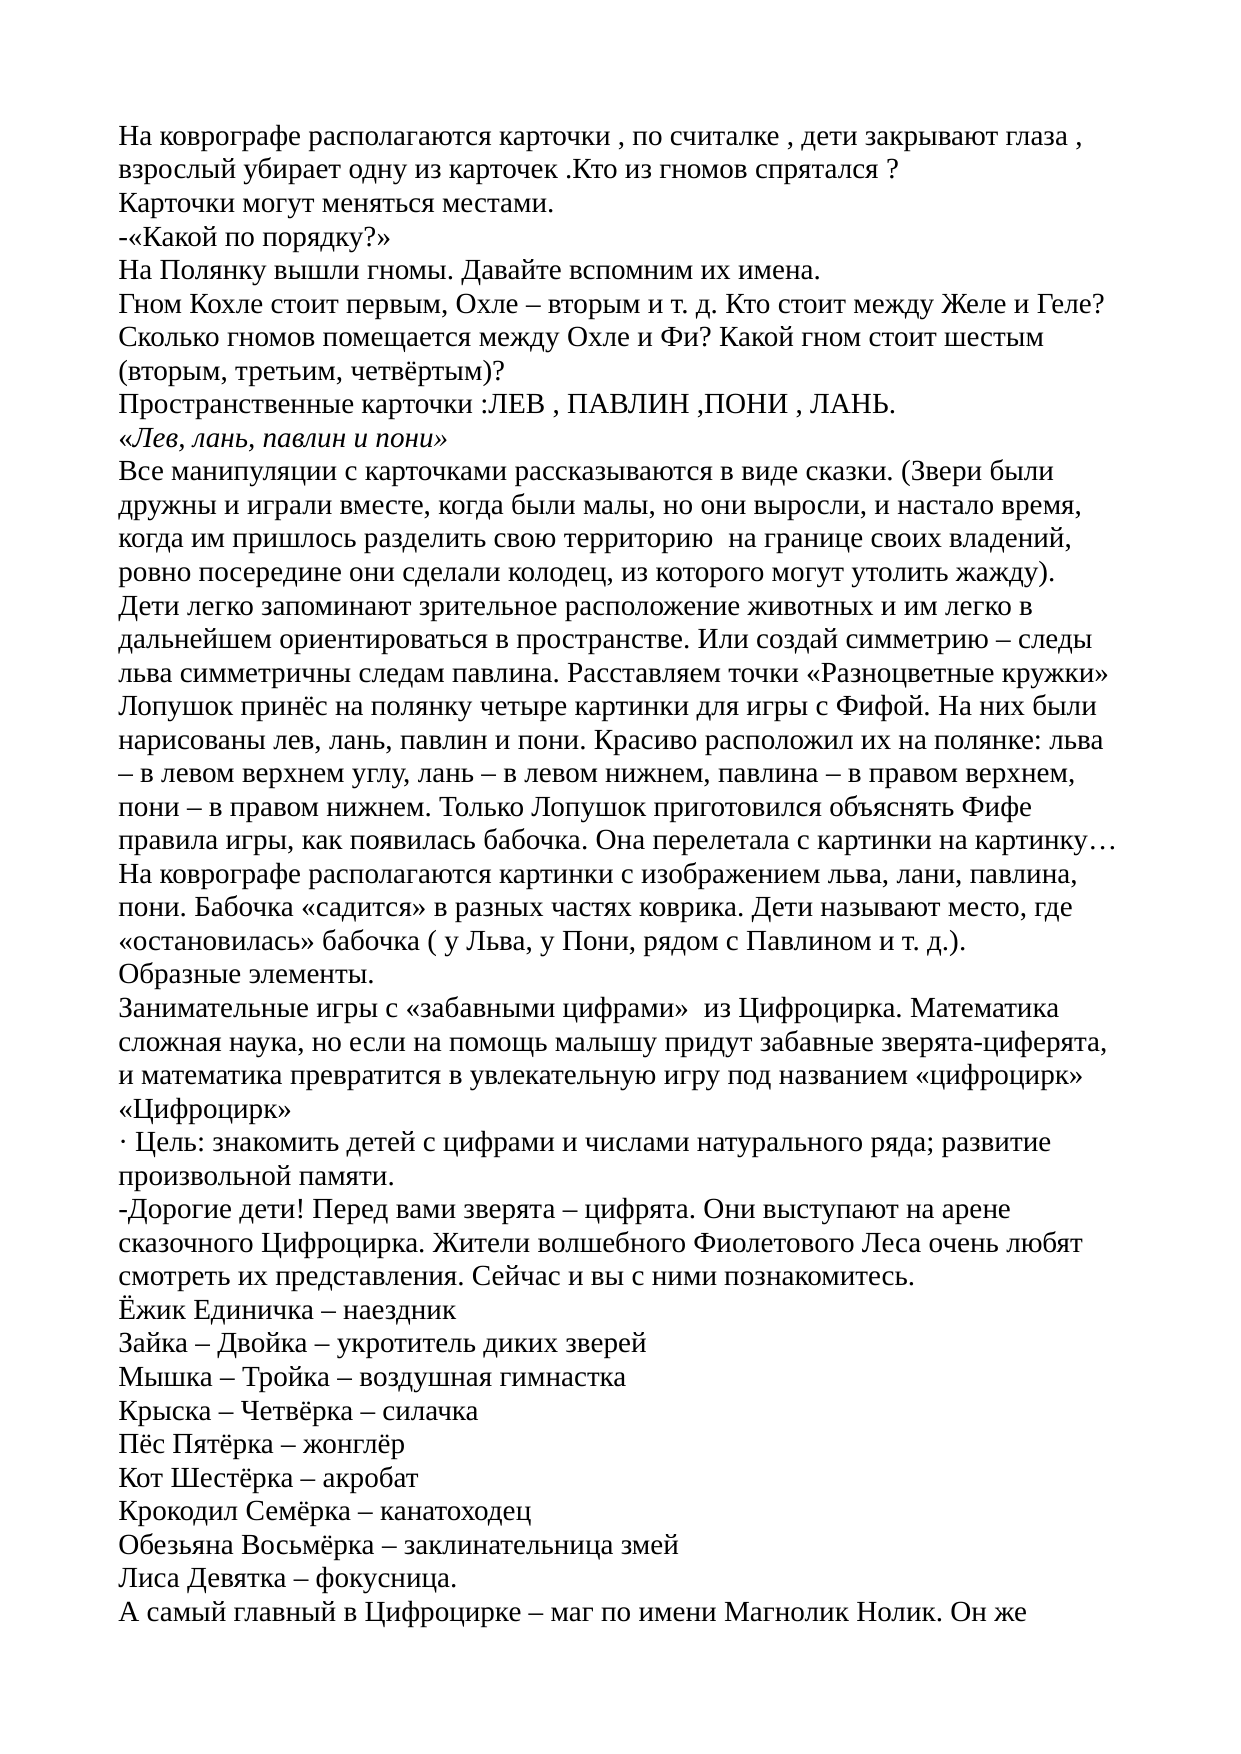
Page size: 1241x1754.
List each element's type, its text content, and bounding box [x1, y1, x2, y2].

text Крокодил Семёрка – канатоходец [118, 1493, 1122, 1527]
text Кот Шестёрка – акробат [118, 1460, 1122, 1493]
text Лиса Девятка – фокусница. [118, 1560, 1122, 1594]
text Все манипуляции с карточками рассказываются в виде сказки. (Звери были дружны и играли вместе, когда были малы, но они выросли, и настало время, когда им пришлось разделить свою территорию на границе своих владений, ровно посередине они сделали колодец, из которого могут утолить жажду). Дети легко запоминают зрительное расположение животных и им легко в дальнейшем ориентироваться в пространстве. Или создай симметрию – следы льва симметричны следам павлина. Расставляем точки «Разноцветные кружки» [118, 453, 1122, 688]
text На коврографе располагаются карточки , по считалке , дети закрывают глаза , взрослый убирает одну из карточек .Кто из гномов спрятался ? [118, 118, 1122, 185]
text На Полянку вышли гномы. Давайте вспомним их имена. [118, 252, 1122, 286]
text Крыска – Четвёрка – силачка [118, 1393, 1122, 1426]
text Образные элементы. [118, 957, 1122, 990]
text «Лев, лань, павлин и пони» [118, 420, 1122, 453]
text «Цифроцирк» [118, 1091, 1122, 1124]
text Гном Кохле стоит первым, Охле – вторым и т. д. Кто стоит между Желе и Геле? Сколько гномов помещается между Охле и Фи? Какой гном стоит шестым (вторым, третьим, четвёртым)? [118, 286, 1122, 386]
text А самый главный в Цифроцирке – маг по имени Магнолик Нолик. Он же [118, 1594, 1122, 1627]
text Мышка – Тройка – воздушная гимнастка [118, 1359, 1122, 1393]
text Ёжик Единичка – наездник [118, 1292, 1122, 1326]
text Лопушок принёс на полянку четыре картинки для игры с Фифой. На них были нарисованы лев, лань, павлин и пони. Красиво расположил их на полянке: льва – в левом верхнем углу, лань – в левом нижнем, павлина – в правом верхнем, пони – в правом нижнем. Только Лопушок приготовился объяснять Фифе правила игры, как появилась бабочка. Она перелетала с картинки на картинку…На коврографе располагаются картинки с изображением льва, лани, павлина, пони. Бабочка «садится» в разных частях коврика. Дети называют место, где «остановилась» бабочка ( у Льва, у Пони, рядом с Павлином и т. д.). [118, 688, 1122, 957]
text Пространственные карточки :ЛЕВ , ПАВЛИН ,ПОНИ , ЛАНЬ. [118, 386, 1122, 420]
text Пёс Пятёрка – жонглёр [118, 1426, 1122, 1460]
text Карточки могут меняться местами. [118, 185, 1122, 219]
text Занимательные игры с «забавными цифрами» из Цифроцирка. Математика сложная наука, но если на помощь малышу придут забавные зверята-циферята, и математика превратится в увлекательную игру под названием «цифроцирк» [118, 990, 1122, 1091]
text -«Какой по порядку?» [118, 219, 1122, 252]
text Обезьяна Восьмёрка – заклинательница змей [118, 1527, 1122, 1560]
text -Дорогие дети! Перед вами зверята – цифрята. Они выступают на арене сказочного Цифроцирка. Жители волшебного Фиолетового Леса очень любят смотреть их представления. Сейчас и вы с ними познакомитесь. [118, 1191, 1122, 1292]
text · Цель: знакомить детей с цифрами и числами натурального ряда; развитие произвольной памяти. [118, 1124, 1122, 1191]
text Зайка – Двойка – укротитель диких зверей [118, 1326, 1122, 1359]
